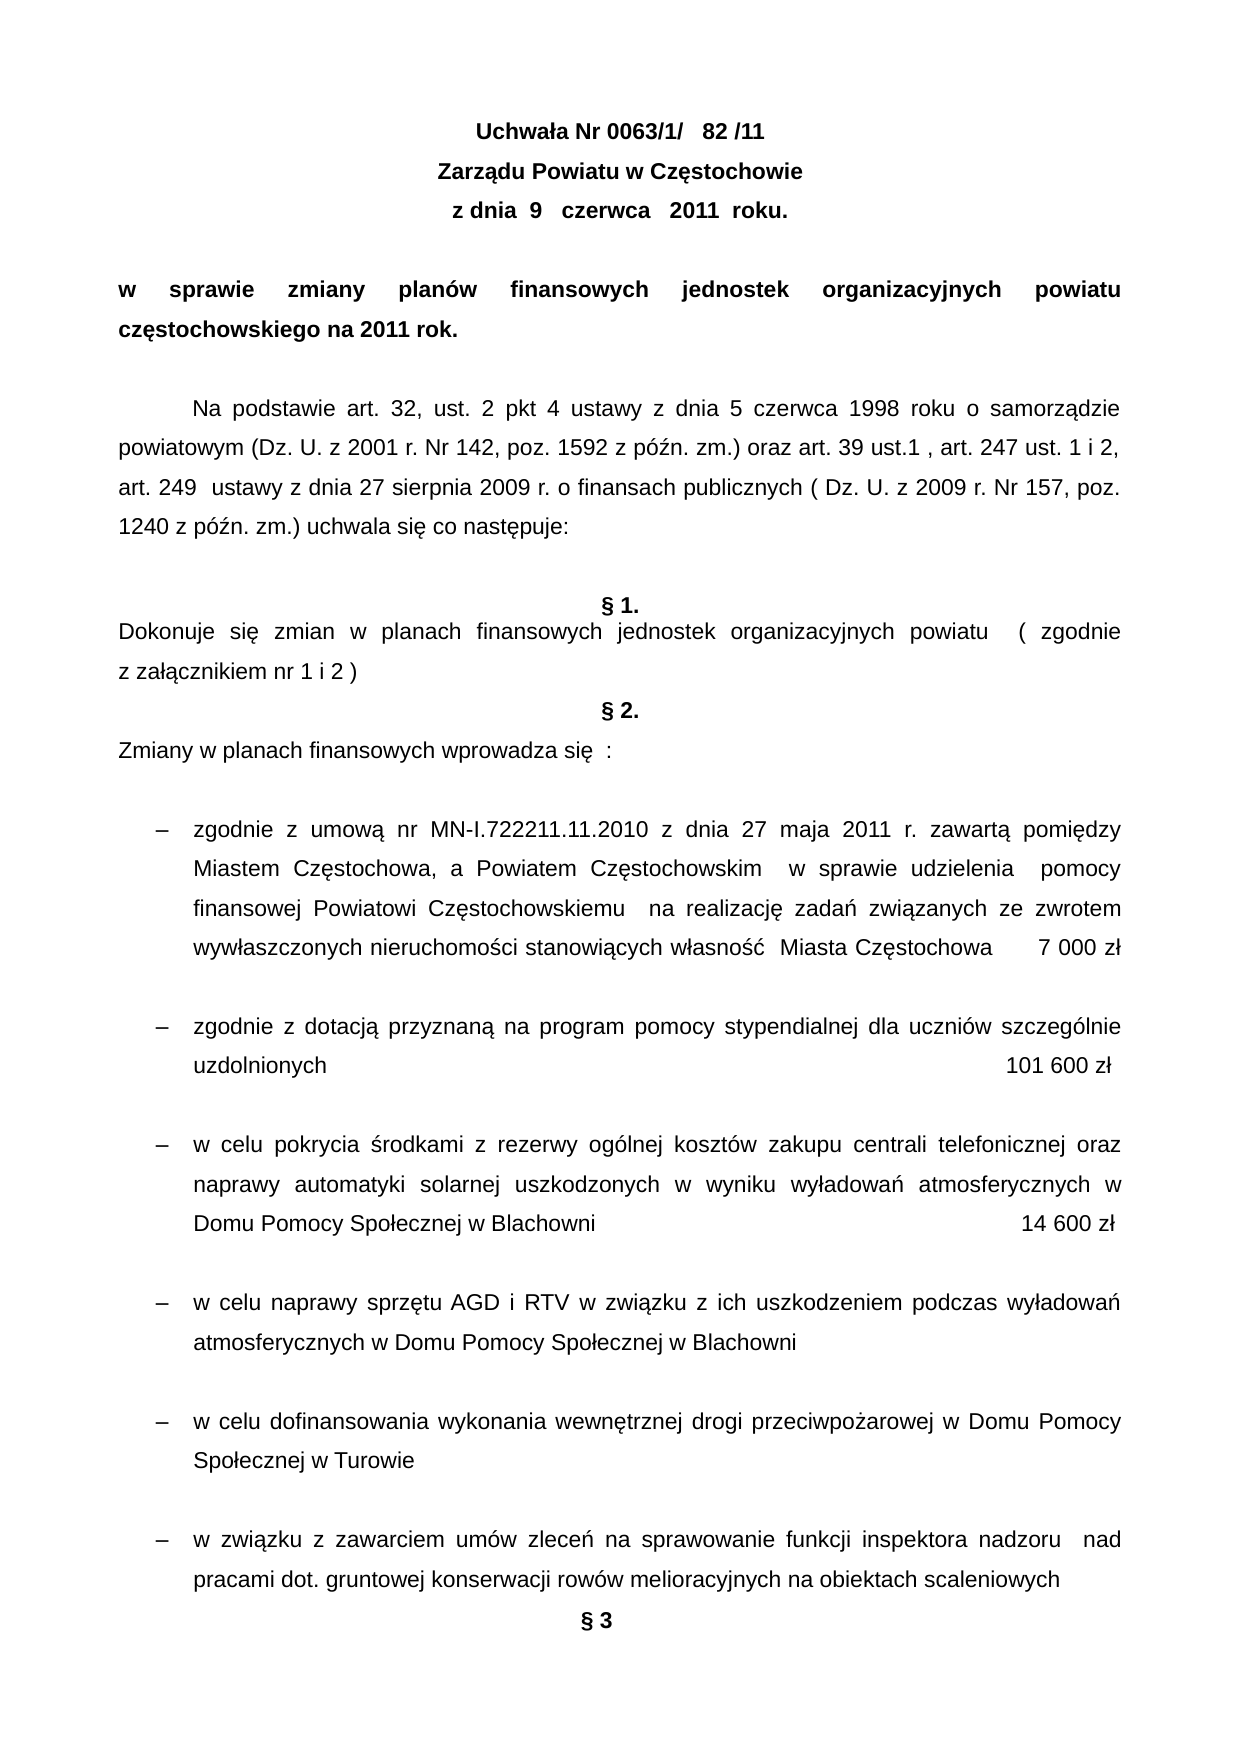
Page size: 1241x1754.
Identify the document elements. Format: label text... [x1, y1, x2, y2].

text § 2. [118, 697, 1122, 723]
text § 1. [118, 592, 1122, 618]
text w sprawie zmiany planów finansowych jednostek organizacyjnych powiatu częstochowskiego na 2011 rok. [118, 276, 1122, 342]
text Na podstawie art. 32, ust. 2 pkt 4 ustawy z dnia 5 czerwca 1998 roku o samorządzie powiatowym (Dz. U. z 2001 r. Nr 142, poz. 1592 z późn. zm.) oraz art. 39 ust.1 , art. 247 ust. 1 i 2, art. 249 ustawy z dnia 27 sierpnia 2009 r. o finansach publicznych ( Dz. U. z 2009 r. Nr 157, poz. 1240 z późn. zm.) uchwala się co następuje: [118, 394, 1122, 539]
text Zarządu Powiatu w Częstochowie [118, 158, 1122, 184]
text z dnia 9 czerwca 2011 roku. [118, 197, 1122, 223]
list w związku z zawarciem umów zleceń na sprawowanie funkcji inspektora nadzoru nad pracami dot. gruntowej konserwacji rowów melioracyjnych na obiektach scaleniowych [156, 1526, 1122, 1592]
list § 3 [0, 1605, 1122, 1634]
text Zmiany w planach finansowych wprowadza się : [118, 737, 1122, 763]
list w celu dofinansowania wykonania wewnętrznej drogi przeciwpożarowej w Domu Pomocy Społecznej w Turowie [156, 1408, 1122, 1474]
list w celu pokrycia środkami z rezerwy ogólnej kosztów zakupu centrali telefonicznej oraz naprawy automatyki solarnej uszkodzonych w wyniku wyładowań atmosferycznych w Domu Pomocy Społecznej w Blachowni 14 600 zł [156, 1131, 1122, 1276]
text Uchwała Nr 0063/1/ 82 /11 [118, 118, 1122, 144]
list w celu naprawy sprzętu AGD i RTV w związku z ich uszkodzeniem podczas wyładowań atmosferycznych w Domu Pomocy Społecznej w Blachowni [156, 1289, 1122, 1355]
list zgodnie z umową nr MN-I.722211.11.2010 z dnia 27 maja 2011 r. zawartą pomiędzy Miastem Częstochowa, a Powiatem Częstochowskim w sprawie udzielenia pomocy finansowej Powiatowi Częstochowskiemu na realizację zadań związanych ze zwrotem wywłaszczonych nieruchomości stanowiących własność Miasta Częstochowa 7 000 zł [156, 816, 1122, 1000]
text Dokonuje się zmian w planach finansowych jednostek organizacyjnych powiatu ( zgodnie z załącznikiem nr 1 i 2 ) [118, 618, 1122, 684]
list zgodnie z dotacją przyznaną na program pomocy stypendialnej dla uczniów szczególnie uzdolnionych 101 600 zł [156, 1013, 1122, 1079]
